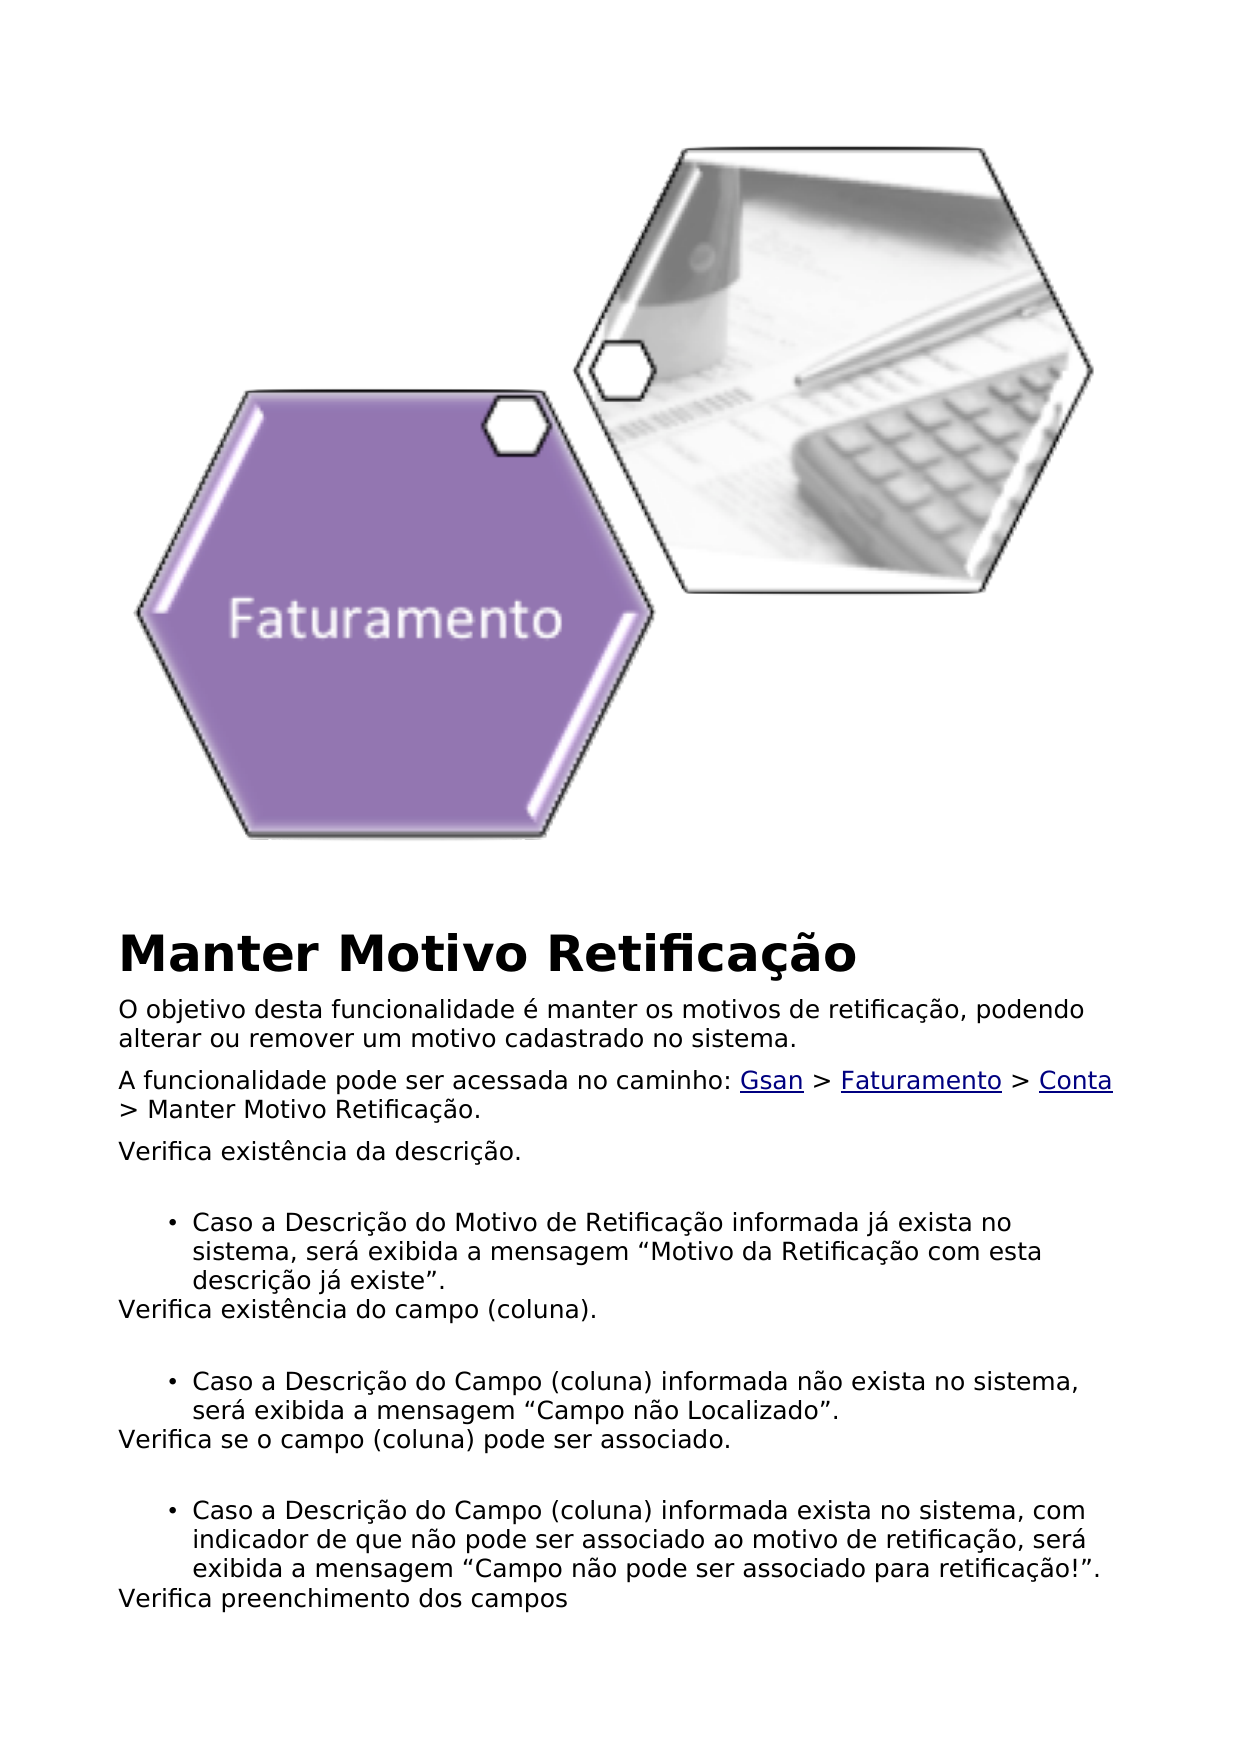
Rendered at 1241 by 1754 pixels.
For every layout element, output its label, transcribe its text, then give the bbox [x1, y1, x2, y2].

text Verifica preenchimento dos campos [118, 1584, 1122, 1613]
text O objetivo desta funcionalidade é manter os motivos de retificação, podendo alterar ou remover um motivo cadastrado no sistema. [118, 995, 1122, 1054]
text A funcionalidade pode ser acessada no caminho: Gsan > Faturamento > Conta > Manter Motivo Retificação. [118, 1066, 1122, 1124]
subtitle Manter Motivo Retificação [118, 925, 1122, 983]
list Caso a Descrição do Motivo de Retificação informada já exista no sistema, será exibida a mensagem “Motivo da Retificação com esta descrição já existe”. [177, 1208, 1122, 1296]
text Verifica existência da descrição. [118, 1137, 1122, 1166]
text Verifica se o campo (coluna) pode ser associado. [118, 1425, 1122, 1454]
list Caso a Descrição do Campo (coluna) informada não exista no sistema, será exibida a mensagem “Campo não Localizado”. [177, 1367, 1122, 1425]
text Verifica existência do campo (coluna). [118, 1296, 1122, 1325]
list Caso a Descrição do Campo (coluna) informada exista no sistema, com indicador de que não pode ser associado ao motivo de retificação, será exibida a mensagem “Campo não pode ser associado para retificação!”. [177, 1496, 1122, 1584]
picture [118, 118, 1123, 858]
